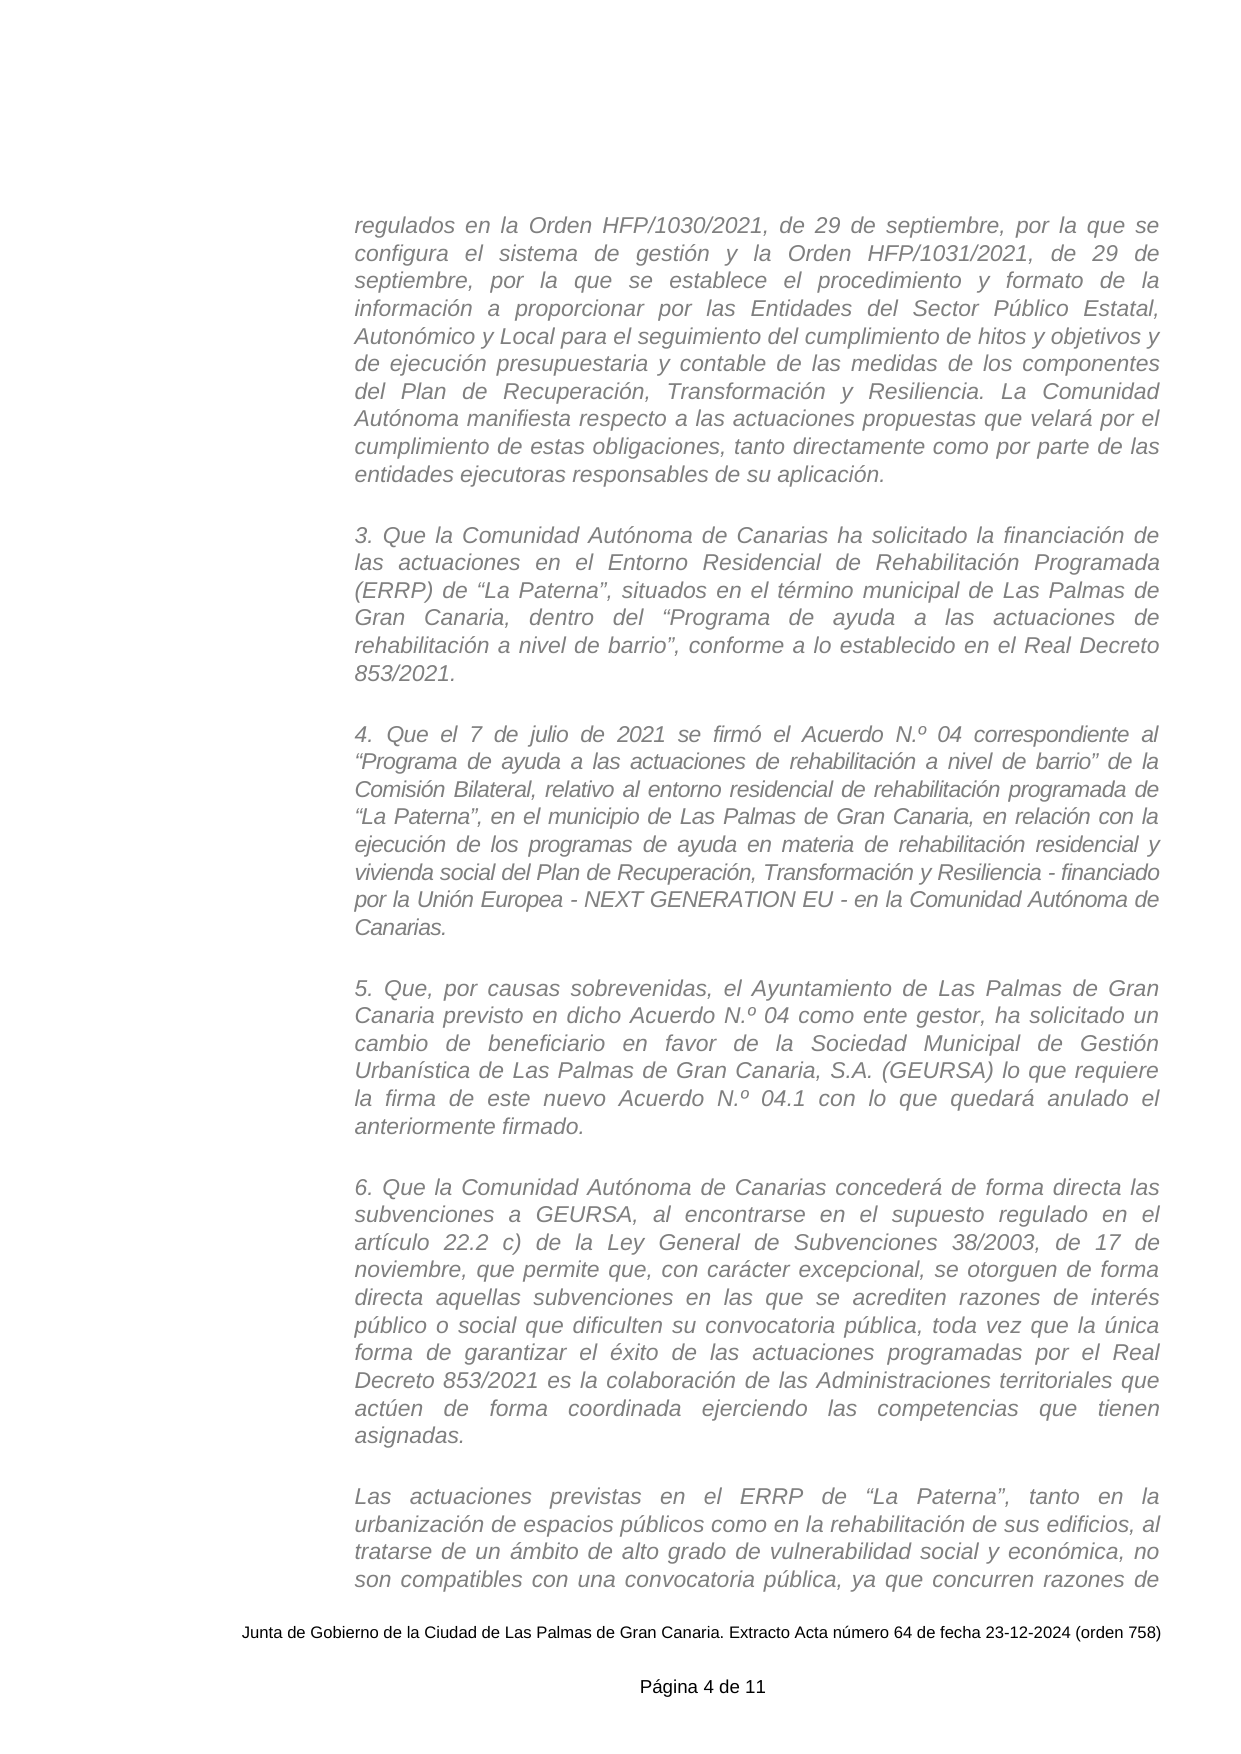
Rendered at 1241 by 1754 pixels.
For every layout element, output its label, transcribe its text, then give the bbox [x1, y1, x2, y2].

text regulados en la Orden HFP/1030/2021, de 29 de septiembre, por la que se configura el sistema de gestión y la Orden HFP/1031/2021, de 29 de septiembre, por la que se establece el procedimiento y formato de la información a proporcionar por las Entidades del Sector Público Estatal, Autonómico y Local para el seguimiento del cumplimiento de hitos y objetivos y de ejecución presupuestaria y contable de las medidas de los componentes del Plan de Recuperación, Transformación y Resiliencia. La Comunidad Autónoma manifiesta respecto a las actuaciones propuestas que velará por el cumplimiento de estas obligaciones, tanto directamente como por parte de las entidades ejecutoras responsables de su aplicación. [354, 212, 1162, 487]
text 3. Que la Comunidad Autónoma de Canarias ha solicitado la financiación de las actuaciones en el Entorno Residencial de Rehabilitación Programada (ERRP) de “La Paterna”, situados en el término municipal de Las Palmas de Gran Canaria, dentro del “Programa de ayuda a las actuaciones de rehabilitación a nivel de barrio”, conforme a lo establecido en el Real Decreto 853/2021. [354, 522, 1162, 686]
text 4. Que el 7 de julio de 2021 se firmó el Acuerdo N.º 04 correspondiente al “Programa de ayuda a las actuaciones de rehabilitación a nivel de barrio” de la Comisión Bilateral, relativo al entorno residencial de rehabilitación programada de “La Paterna”, en el municipio de Las Palmas de Gran Canaria, en relación con la ejecución de los programas de ayuda en materia de rehabilitación residencial y vivienda social del Plan de Recuperación, Transformación y Resiliencia - financiado por la Unión Europea - NEXT GENERATION EU - en la Comunidad Autónoma de Canarias. [354, 721, 1162, 940]
text Las actuaciones previstas en el ERRP de “La Paterna”, tanto en la urbanización de espacios públicos como en la rehabilitación de sus edificios, al tratarse de un ámbito de alto grado de vulnerabilidad social y económica, no son compatibles con una convocatoria pública, ya que concurren razones de [354, 1483, 1162, 1592]
text 6. Que la Comunidad Autónoma de Canarias concederá de forma directa las subvenciones a GEURSA, al encontrarse en el supuesto regulado en el artículo 22.2 c) de la Ley General de Subvenciones 38/2003, de 17 de noviembre, que permite que, con carácter excepcional, se otorguen de forma directa aquellas subvenciones en las que se acrediten razones de interés público o social que dificulten su convocatoria pública, toda vez que la única forma de garantizar el éxito de las actuaciones programadas por el Real Decreto 853/2021 es la colaboración de las Administraciones territoriales que actúen de forma coordinada ejerciendo las competencias que tienen asignadas. [354, 1174, 1162, 1448]
text 5. Que, por causas sobrevenidas, el Ayuntamiento de Las Palmas de Gran Canaria previsto en dicho Acuerdo N.º 04 como ente gestor, ha solicitado un cambio de beneficiario en favor de la Sociedad Municipal de Gestión Urbanística de Las Palmas de Gran Canaria, S.A. (GEURSA) lo que requiere la firma de este nuevo Acuerdo N.º 04.1 con lo que quedará anulado el anteriormente firmado. [354, 975, 1162, 1139]
